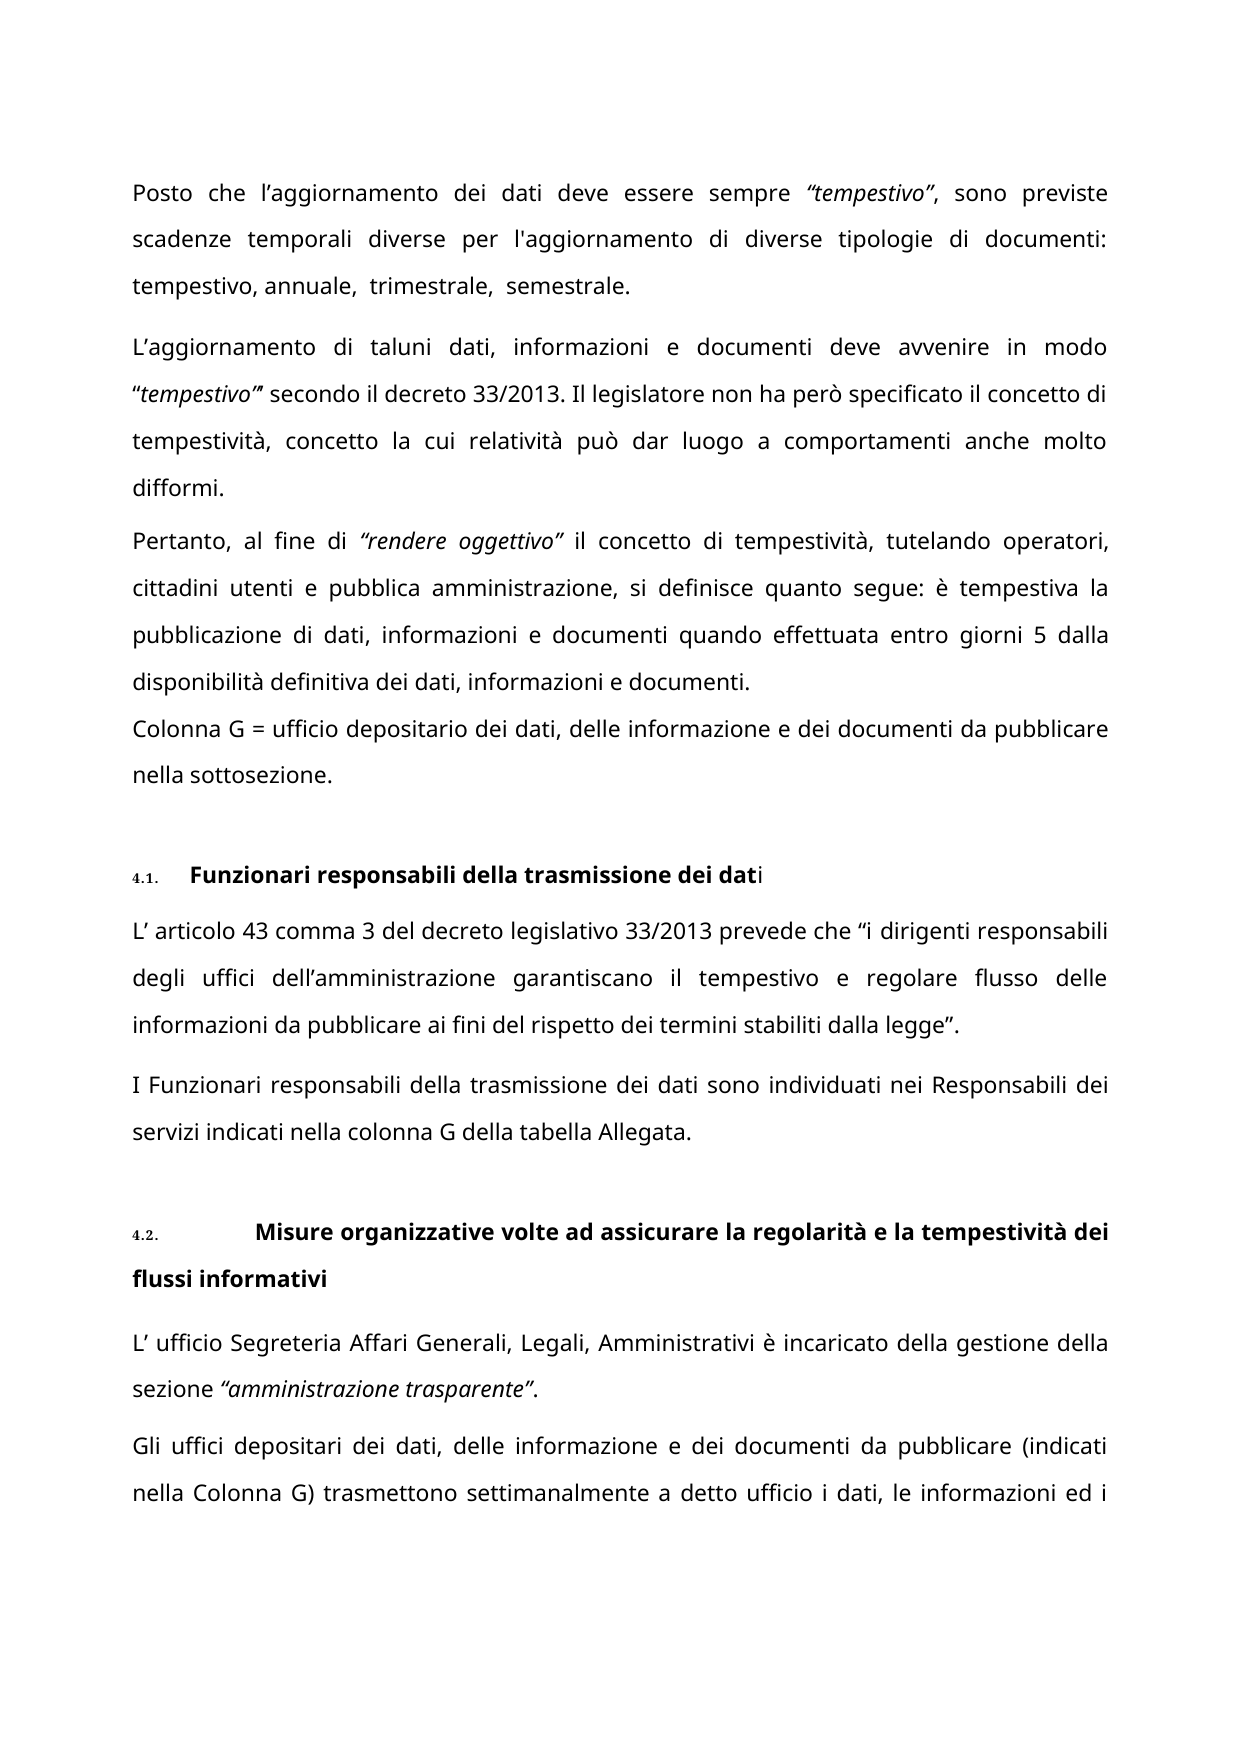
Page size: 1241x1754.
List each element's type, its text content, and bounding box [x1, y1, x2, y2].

text I Funzionari responsabili della trasmissione dei dati sono individuati nei Responsabili dei servizi indicati nella colonna G della tabella Allegata. [132, 1069, 1110, 1148]
text L’ ufficio Segreteria Affari Generali, Legali, Amministrativi è incaricato della gestione della sezione “amministrazione trasparente”. [132, 1326, 1110, 1404]
text Posto che l’aggiornamento dei dati deve essere sempre “tempestivo”, sono previste scadenze temporali diverse per l'aggiornamento di diverse tipologie di documenti: tempestivo, annuale, trimestrale, semestrale. [132, 176, 1108, 301]
text L’aggiornamento di taluni dati, informazioni e documenti deve avvenire in modo “tempestivo”’ secondo il decreto 33/2013. Il legislatore non ha però specificato il concetto di tempestività, concetto la cui relatività può dar luogo a comportamenti anche molto difformi. [132, 331, 1108, 503]
text L’ articolo 43 comma 3 del decreto legislativo 33/2013 prevede che “i dirigenti responsabili degli uffici dell’amministrazione garantiscano il tempestivo e regolare flusso delle informazioni da pubblicare ai fini del rispetto dei termini stabiliti dalla legge”. [132, 915, 1108, 1040]
text Colonna G = ufficio depositario dei dati, delle informazione e dei documenti da pubblicare nella sottosezione. [132, 712, 1110, 791]
text Gli uffici depositari dei dati, delle informazione e dei documenti da pubblicare (indicati nella Colonna G) trasmettono settimanalmente a detto ufficio i dati, le informazioni ed i [132, 1430, 1108, 1508]
list Funzionari responsabili della trasmissione dei dati [132, 859, 1110, 890]
text Pertanto, al fine di “rendere oggettivo” il concetto di tempestività, tutelando operatori, cittadini utenti e pubblica amministrazione, si definisce quanto segue: è tempestiva la pubblicazione di dati, informazioni e documenti quando effettuata entro giorni 5 dalla disponibilità definitiva dei dati, informazioni e documenti. [132, 525, 1110, 697]
list Misure organizzative volte ad assicurare la regolarità e la tempestività dei flussi informativi [132, 1216, 1110, 1294]
